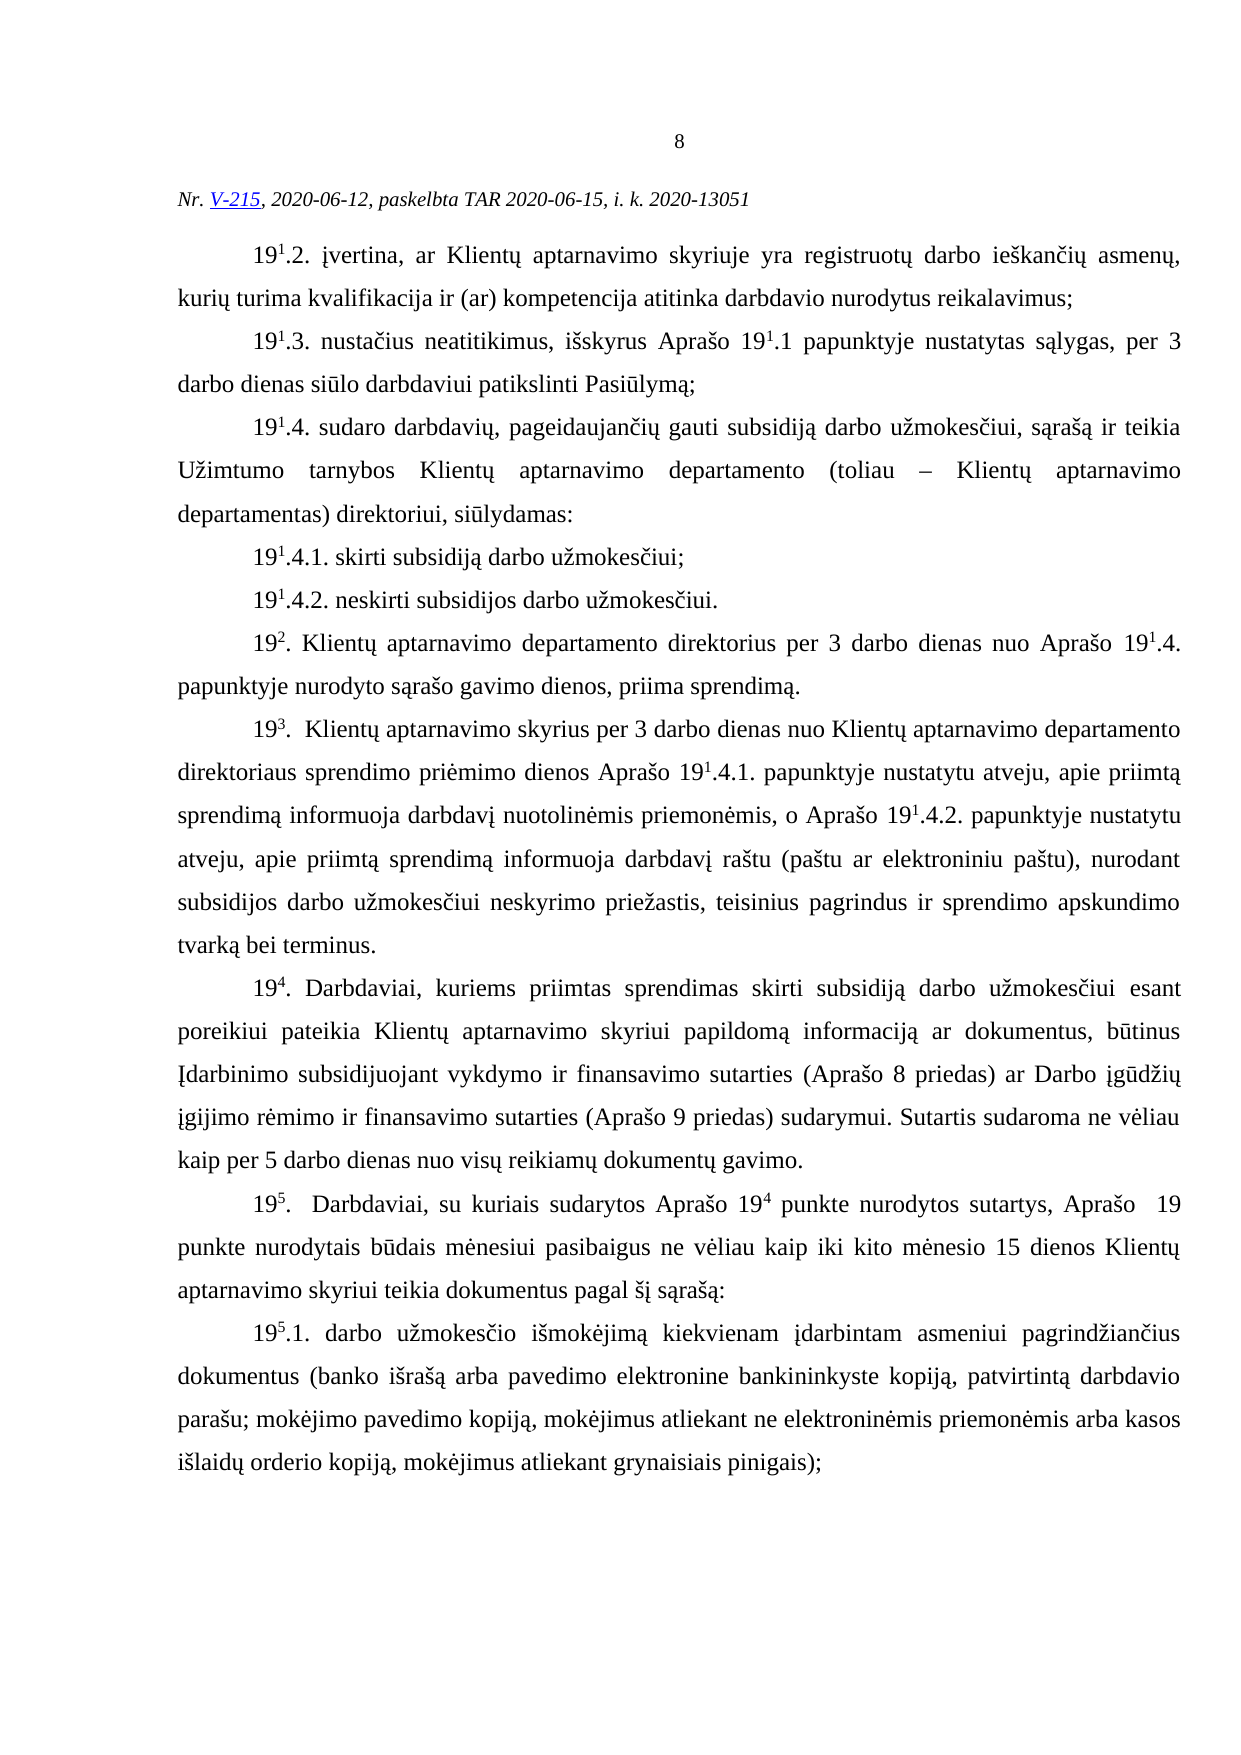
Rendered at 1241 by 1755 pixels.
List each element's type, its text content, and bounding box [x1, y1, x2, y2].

text 195. Darbdaviai, su kuriais sudarytos Aprašo 194 punkte nurodytos sutartys, Aprašo 19 punkte nurodytais būdais mėnesiui pasibaigus ne vėliau kaip iki kito mėnesio 15 dienos Klientų aptarnavimo skyriui teikia dokumentus pagal šį sąrašą: [177, 1189, 1181, 1304]
text Nr. V-215, 2020-06-12, paskelbta TAR 2020-06-15, i. k. 2020-13051 [177, 187, 1181, 211]
text 191.3. nustačius neatitikimus, išskyrus Aprašo 191.1 papunktyje nustatytas sąlygas, per 3 darbo dienas siūlo darbdaviui patikslinti Pasiūlymą; [177, 326, 1181, 398]
text 191.2. įvertina, ar Klientų aptarnavimo skyriuje yra registruotų darbo ieškančių asmenų, kurių turima kvalifikacija ir (ar) kompetencija atitinka darbdavio nurodytus reikalavimus; [177, 240, 1181, 312]
text 192. Klientų aptarnavimo departamento direktorius per 3 darbo dienas nuo Aprašo 191.4. papunktyje nurodyto sąrašo gavimo dienos, priima sprendimą. [177, 628, 1181, 700]
text 195.1. darbo užmokesčio išmokėjimą kiekvienam įdarbintam asmeniui pagrindžiančius dokumentus (banko išrašą arba pavedimo elektronine bankininkyste kopiją, patvirtintą darbdavio parašu; mokėjimo pavedimo kopiją, mokėjimus atliekant ne elektroninėmis priemonėmis arba kasos išlaidų orderio kopiją, mokėjimus atliekant grynaisiais pinigais); [177, 1318, 1181, 1476]
text 191.4. sudaro darbdavių, pageidaujančių gauti subsidiją darbo užmokesčiui, sąrašą ir teikia Užimtumo tarnybos Klientų aptarnavimo departamento (toliau – Klientų aptarnavimo departamentas) direktoriui, siūlydamas: [177, 412, 1181, 527]
text 194. Darbdaviai, kuriems priimtas sprendimas skirti subsidiją darbo užmokesčiui esant poreikiui pateikia Klientų aptarnavimo skyriui papildomą informaciją ar dokumentus, būtinus Įdarbinimo subsidijuojant vykdymo ir finansavimo sutarties (Aprašo 8 priedas) ar Darbo įgūdžių įgijimo rėmimo ir finansavimo sutarties (Aprašo 9 priedas) sudarymui. Sutartis sudaroma ne vėliau kaip per 5 darbo dienas nuo visų reikiamų dokumentų gavimo. [177, 973, 1181, 1174]
text 191.4.1. skirti subsidiją darbo užmokesčiui; [177, 542, 1181, 571]
text 193. Klientų aptarnavimo skyrius per 3 darbo dienas nuo Klientų aptarnavimo departamento direktoriaus sprendimo priėmimo dienos Aprašo 191.4.1. papunktyje nustatytu atveju, apie priimtą sprendimą informuoja darbdavį nuotolinėmis priemonėmis, o Aprašo 191.4.2. papunktyje nustatytu atveju, apie priimtą sprendimą informuoja darbdavį raštu (paštu ar elektroniniu paštu), nurodant subsidijos darbo užmokesčiui neskyrimo priežastis, teisinius pagrindus ir sprendimo apskundimo tvarką bei terminus. [177, 714, 1181, 959]
text 191.4.2. neskirti subsidijos darbo užmokesčiui. [177, 585, 1181, 614]
